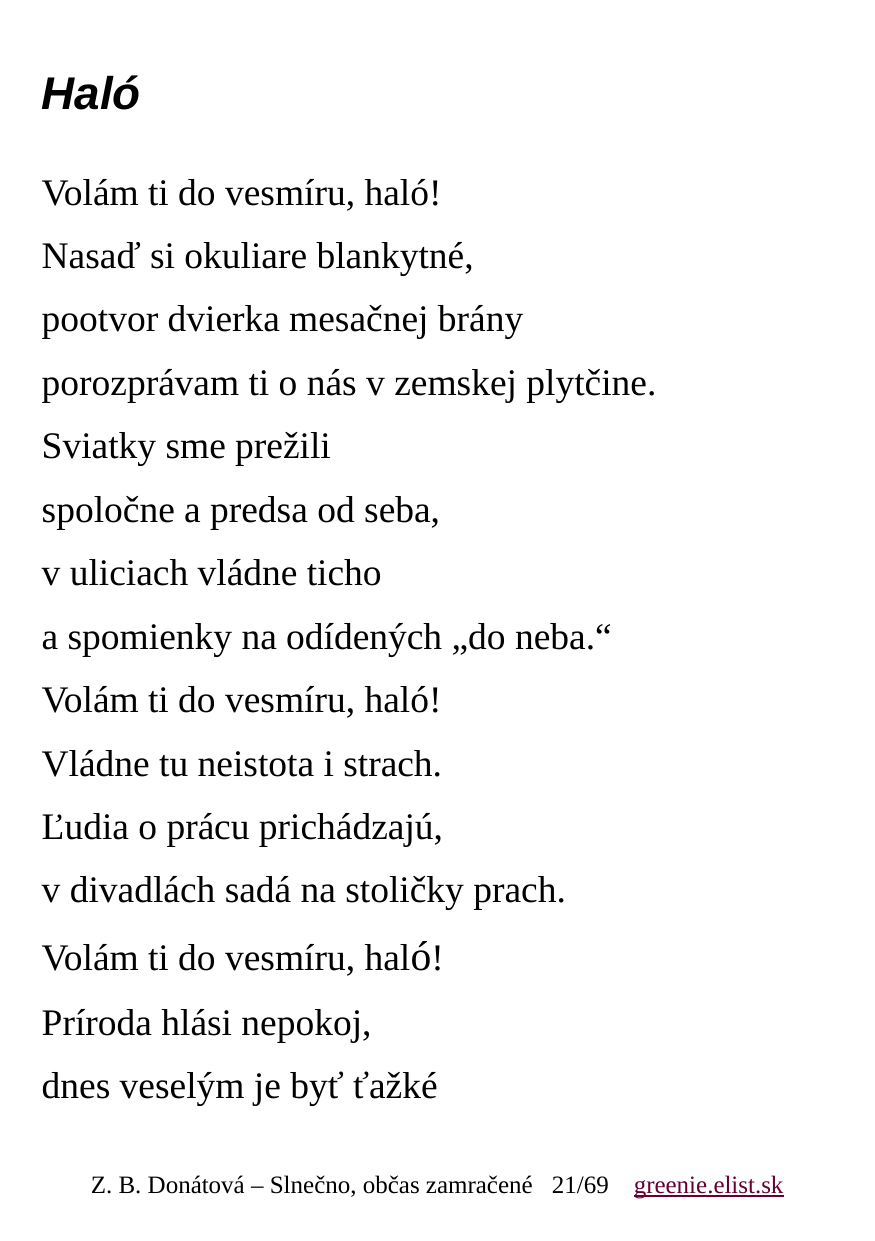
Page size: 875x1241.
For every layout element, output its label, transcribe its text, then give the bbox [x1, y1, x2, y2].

text Volám ti do vesmíru, haló! [41, 170, 833, 213]
text v uliciach vládne ticho [41, 551, 833, 594]
text dnes veselým je byť ťažké [41, 1064, 833, 1107]
text Príroda hlási nepokoj, [41, 1001, 833, 1044]
text Ľudia o prácu prichádzajú, [41, 804, 833, 847]
text a spomienky na odídených „do neba.“ [41, 614, 833, 657]
text Nasaď si okuliare blankytné, [41, 233, 833, 277]
text porozprávam ti o nás v zemskej plytčine. [41, 360, 833, 403]
text v divadlách sadá na stoličky prach. [41, 868, 833, 911]
text pootvor dvierka mesačnej brány [41, 297, 833, 340]
subtitle Haló [41, 66, 833, 119]
text Volám ti do vesmíru, haló! [41, 677, 833, 721]
text Vládne tu neistota i strach. [41, 741, 833, 784]
text Sviatky sme prežili [41, 424, 833, 467]
text spoločne a predsa od seba, [41, 487, 833, 530]
text Volám ti do vesmíru, haló! [41, 931, 833, 979]
